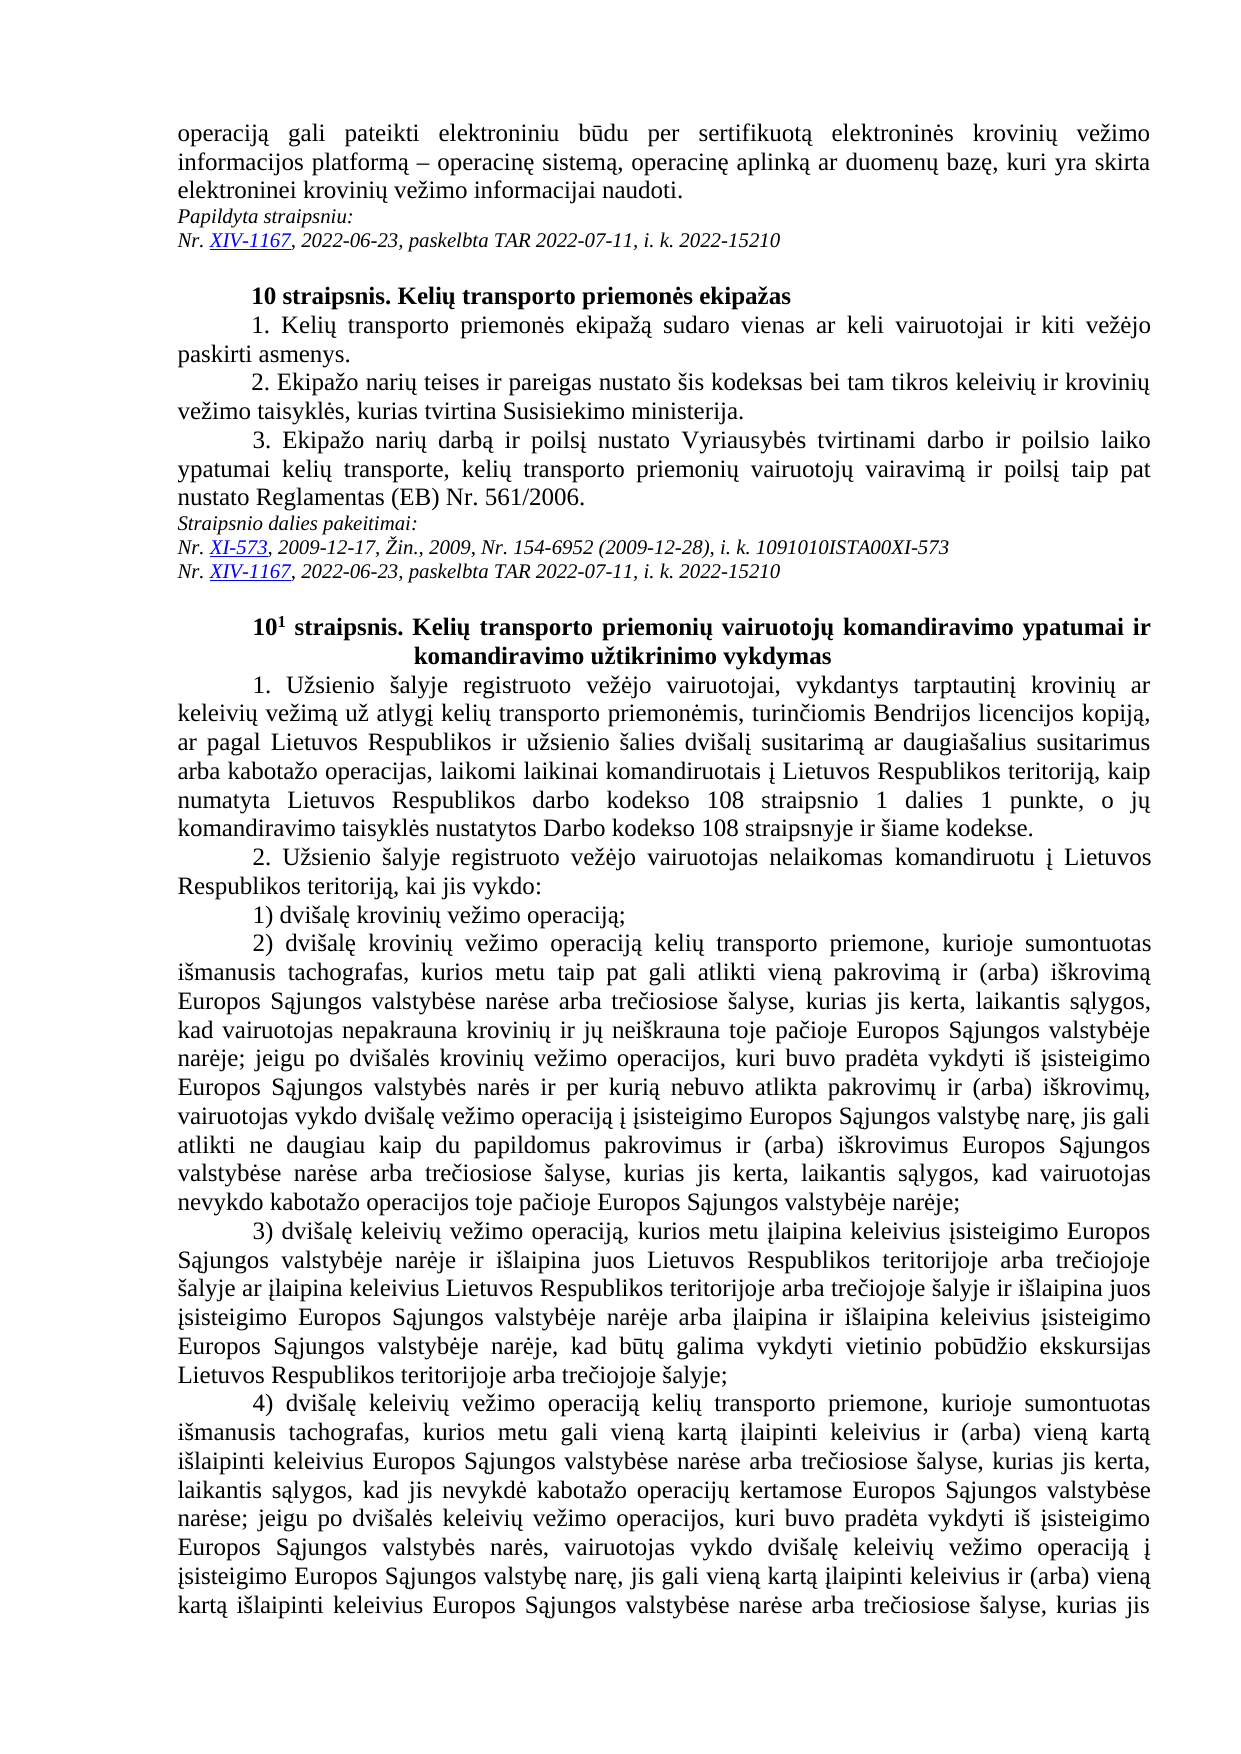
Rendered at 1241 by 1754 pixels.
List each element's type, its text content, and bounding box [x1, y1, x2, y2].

text 3. Ekipažo narių darbą ir poilsį nustato Vyriausybės tvirtinami darbo ir poilsio laiko ypatumai kelių transporte, kelių transporto priemonių vairuotojų vairavimą ir poilsį taip pat nustato Reglamentas (EB) Nr. 561/2006. [177, 425, 1152, 511]
text 4) dvišalę keleivių vežimo operaciją kelių transporto priemone, kurioje sumontuotas išmanusis tachografas, kurios metu gali vieną kartą įlaipinti keleivius ir (arba) vieną kartą išlaipinti keleivius Europos Sąjungos valstybėse narėse arba trečiosiose šalyse, kurias jis kerta, laikantis sąlygos, kad jis nevykdė kabotažo operacijų kertamose Europos Sąjungos valstybėse narėse; jeigu po dvišalės keleivių vežimo operacijos, kuri buvo pradėta vykdyti iš įsisteigimo Europos Sąjungos valstybės narės, vairuotojas vykdo dvišalę keleivių vežimo operaciją į įsisteigimo Europos Sąjungos valstybę narę, jis gali vieną kartą įlaipinti keleivius ir (arba) vieną kartą išlaipinti keleivius Europos Sąjungos valstybėse narėse arba trečiosiose šalyse, kurias jis [177, 1388, 1152, 1618]
text Nr. XI-573, 2009-12-17, Žin., 2009, Nr. 154-6952 (2009-12-28), i. k. 1091010ISTA00XI-573 [177, 535, 1152, 559]
text 2. Užsienio šalyje registruoto vežėjo vairuotojas nelaikomas komandiruotu į Lietuvos Respublikos teritoriją, kai jis vykdo: [177, 842, 1152, 900]
text 2. Ekipažo narių teises ir pareigas nustato šis kodeksas bei tam tikros keleivių ir krovinių vežimo taisyklės, kurias tvirtina Susisiekimo ministerija. [177, 367, 1152, 425]
text 1. Kelių transporto priemonės ekipažą sudaro vienas ar keli vairuotojai ir kiti vežėjo paskirti asmenys. [177, 310, 1152, 367]
text 1. Užsienio šalyje registruoto vežėjo vairuotojai, vykdantys tarptautinį krovinių ar keleivių vežimą už atlygį kelių transporto priemonėmis, turinčiomis Bendrijos licencijos kopiją, ar pagal Lietuvos Respublikos ir užsienio šalies dvišalį susitarimą ar daugiašalius susitarimus arba kabotažo operacijas, laikomi laikinai komandiruotais į Lietuvos Respublikos teritoriją, kaip numatyta Lietuvos Respublikos darbo kodekso 108 straipsnio 1 dalies 1 punkte, o jų komandiravimo taisyklės nustatytos Darbo kodekso 108 straipsnyje ir šiame kodekse. [177, 670, 1152, 842]
text Papildyta straipsniu: [177, 204, 1152, 228]
text 3) dvišalę keleivių vežimo operaciją, kurios metu įlaipina keleivius įsisteigimo Europos Sąjungos valstybėje narėje ir išlaipina juos Lietuvos Respublikos teritorijoje arba trečiojoje šalyje ar įlaipina keleivius Lietuvos Respublikos teritorijoje arba trečiojoje šalyje ir išlaipina juos įsisteigimo Europos Sąjungos valstybėje narėje arba įlaipina ir išlaipina keleivius įsisteigimo Europos Sąjungos valstybėje narėje, kad būtų galima vykdyti vietinio pobūdžio ekskursijas Lietuvos Respublikos teritorijoje arba trečiojoje šalyje; [177, 1216, 1152, 1388]
text Nr. XIV-1167, 2022-06-23, paskelbta TAR 2022-07-11, i. k. 2022-15210 [177, 228, 1152, 252]
text 101 straipsnis. Kelių transporto priemonių vairuotojų komandiravimo ypatumai ir komandiravimo užtikrinimo vykdymas [252, 612, 1152, 670]
text Nr. XIV-1167, 2022-06-23, paskelbta TAR 2022-07-11, i. k. 2022-15210 [177, 559, 1152, 583]
text Straipsnio dalies pakeitimai: [177, 511, 1152, 535]
text operaciją gali pateikti elektroniniu būdu per sertifikuotą elektroninės krovinių vežimo informacijos platformą – operacinę sistemą, operacinę aplinką ar duomenų bazę, kuri yra skirta elektroninei krovinių vežimo informacijai naudoti. [177, 118, 1152, 204]
text 10 straipsnis. Kelių transporto priemonės ekipažas [177, 281, 1152, 310]
text 2) dvišalę krovinių vežimo operaciją kelių transporto priemone, kurioje sumontuotas išmanusis tachografas, kurios metu taip pat gali atlikti vieną pakrovimą ir (arba) iškrovimą Europos Sąjungos valstybėse narėse arba trečiosiose šalyse, kurias jis kerta, laikantis sąlygos, kad vairuotojas nepakrauna krovinių ir jų neiškrauna toje pačioje Europos Sąjungos valstybėje narėje; jeigu po dvišalės krovinių vežimo operacijos, kuri buvo pradėta vykdyti iš įsisteigimo Europos Sąjungos valstybės narės ir per kurią nebuvo atlikta pakrovimų ir (arba) iškrovimų, vairuotojas vykdo dvišalę vežimo operaciją į įsisteigimo Europos Sąjungos valstybę narę, jis gali atlikti ne daugiau kaip du papildomus pakrovimus ir (arba) iškrovimus Europos Sąjungos valstybėse narėse arba trečiosiose šalyse, kurias jis kerta, laikantis sąlygos, kad vairuotojas nevykdo kabotažo operacijos toje pačioje Europos Sąjungos valstybėje narėje; [177, 928, 1152, 1216]
text 1) dvišalę krovinių vežimo operaciją; [177, 900, 1152, 928]
